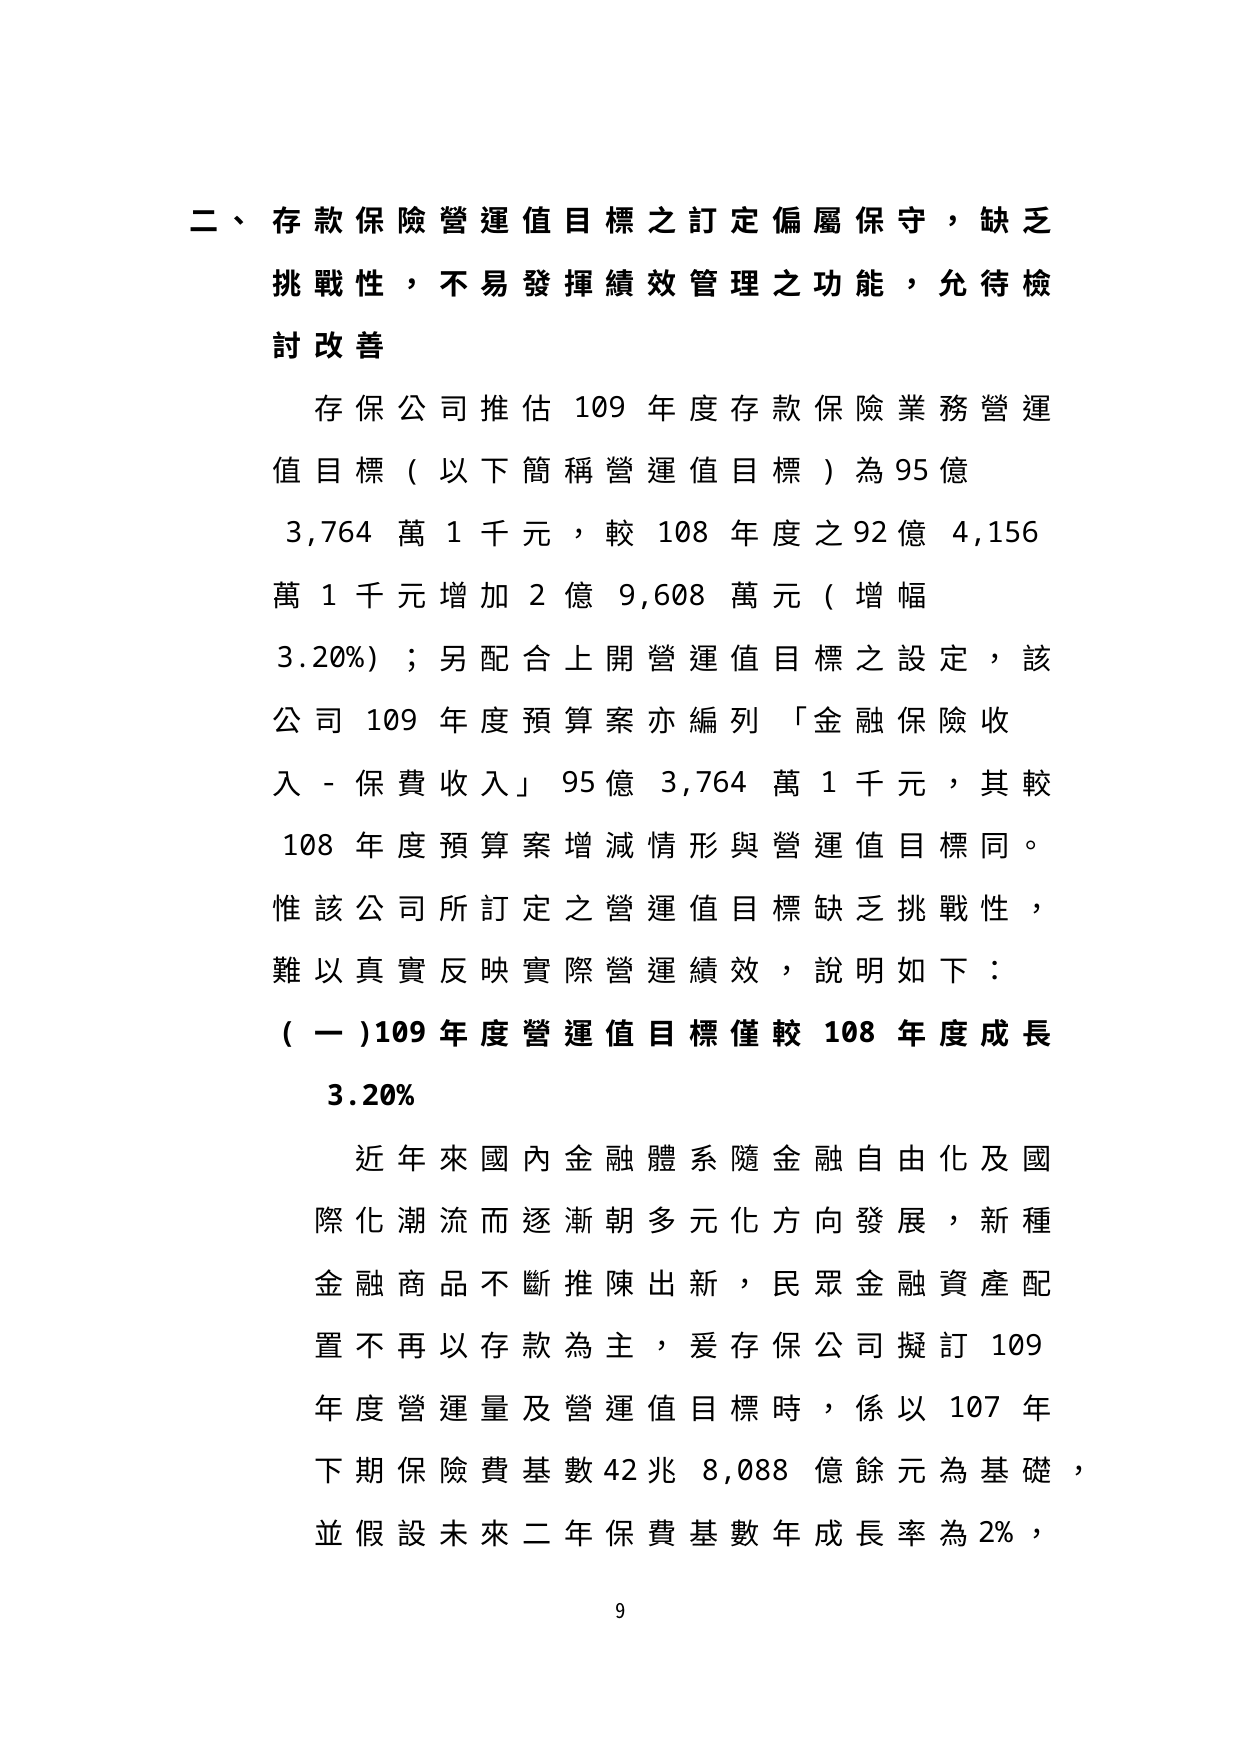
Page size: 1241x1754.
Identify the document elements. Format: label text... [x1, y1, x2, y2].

text 二、存款保險營運值目標之訂定偏屬保守，缺乏挑戰性，不易發揮績效管理之功能，允待檢討改善 [183, 177, 1058, 365]
text 近年來國內金融體系隨金融自由化及國際化潮流而逐漸朝多元化方向發展，新種金融商品不斷推陳出新，民眾金融資產配置不再以存款為主，爰存保公司擬訂109年度營運量及營運值目標時，係以107年下期保險費基數42兆8,088億餘元為基礎，並假設未來二年保費基數年成長率為2%，預估該年度營運量為44兆5,383億餘元；另假設109年度全體要保機構平均費率為萬分之2.141，推估109年度之營運值目標為95億3,764萬1千元，僅較108年度之92億4,156萬1千元成長3.20%。 [271, 1115, 1058, 1552]
text (一)109年度營運值目標僅較108年度成長3.20% [242, 990, 1058, 1115]
text 存保公司推估109年度存款保險業務營運值目標(以下簡稱營運值目標)為95億3,764萬1千元，較108年度之92億4,156萬1千元增加2億9,608萬元(增幅3.20%)；另配合上開營運值目標之設定，該公司109年度預算案亦編列「金融保險收入-保費收入」95億3,764萬1千元，其較108年度預算案增減情形與營運值目標同。惟該公司所訂定之營運值目標缺乏挑戰性，難以真實反映實際營運績效，說明如下： [242, 365, 1058, 990]
